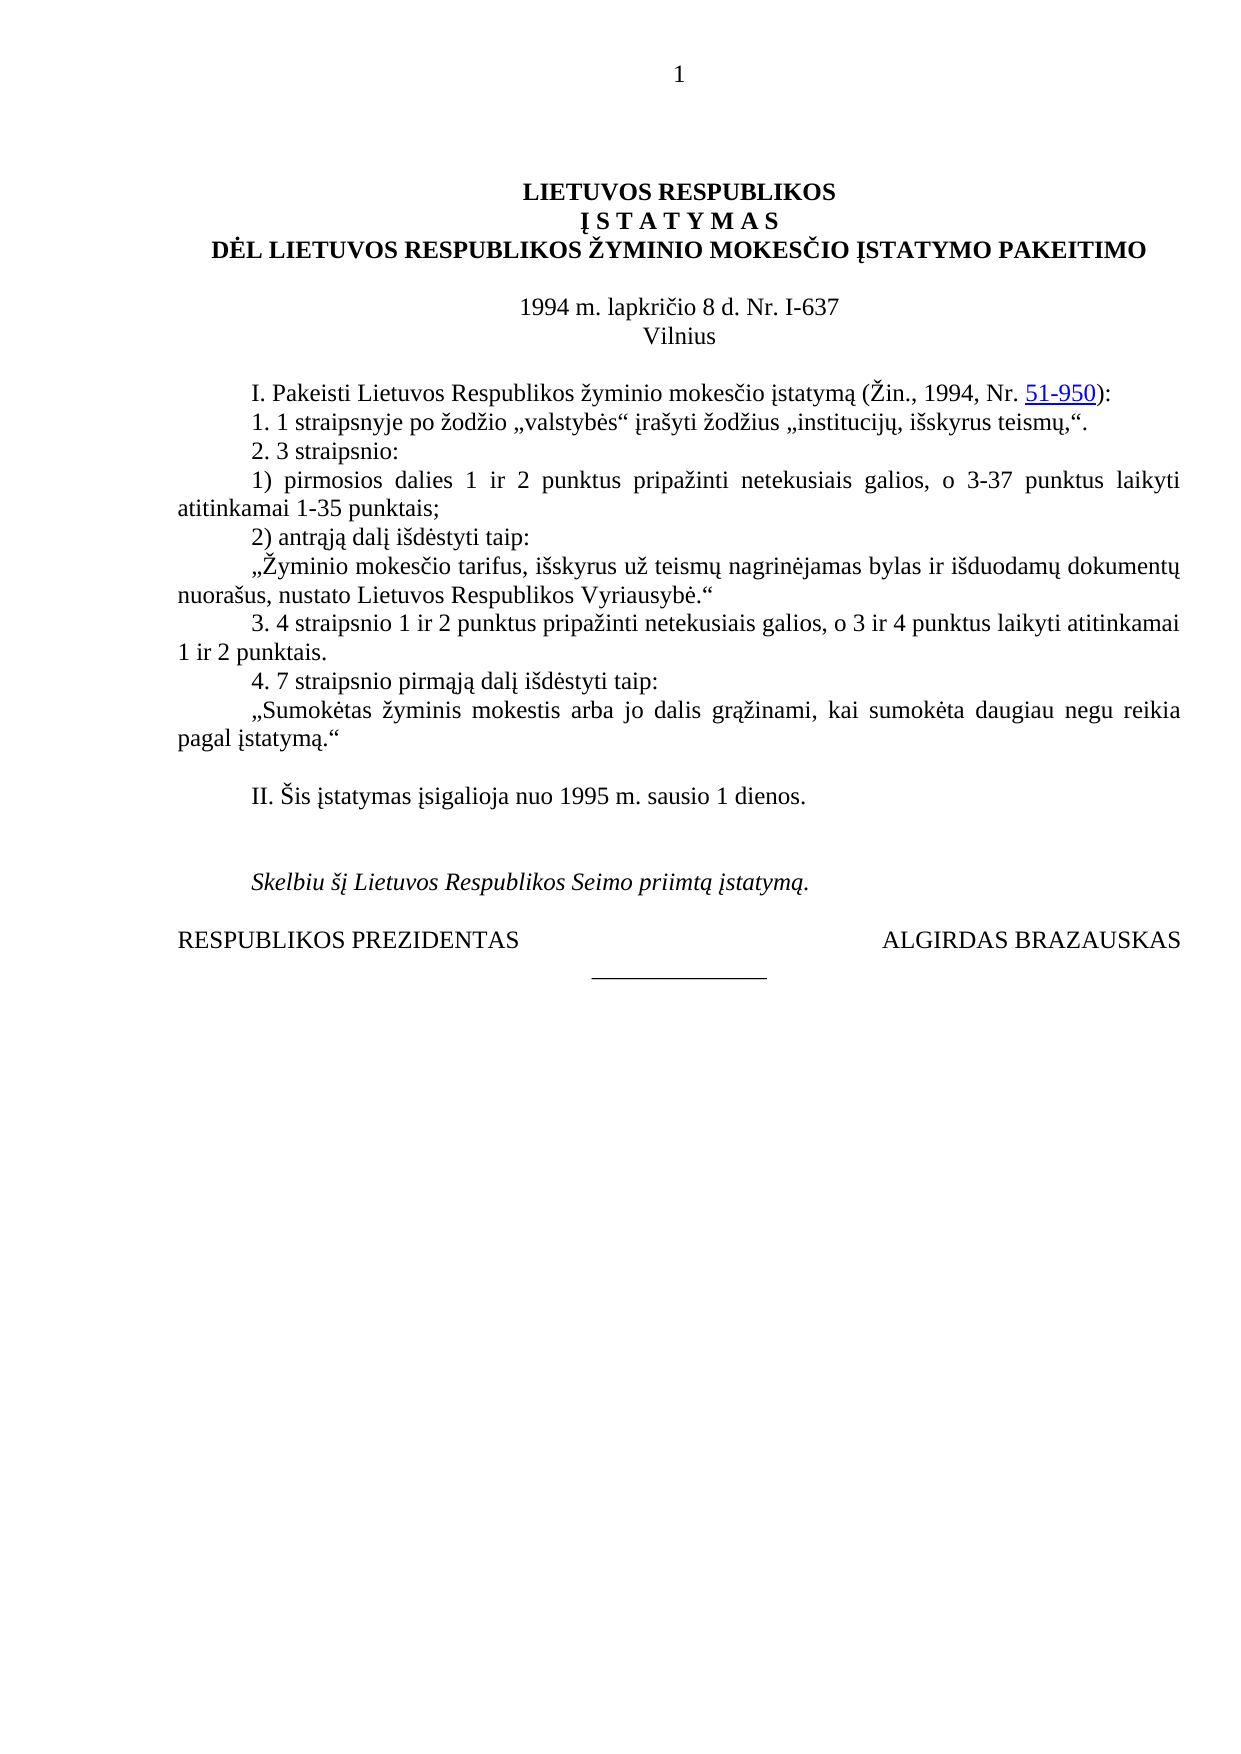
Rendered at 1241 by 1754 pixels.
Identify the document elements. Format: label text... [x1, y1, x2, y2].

text Skelbiu šį Lietuvos Respublikos Seimo priimtą įstatymą. [177, 867, 1181, 896]
text ______________ [177, 953, 1181, 982]
text Į S T A T Y M A S [177, 206, 1181, 235]
text LIETUVOS RESPUBLIKOS [177, 177, 1181, 206]
text II. Šis įstatymas įsigalioja nuo 1995 m. sausio 1 dienos. [177, 781, 1181, 810]
text „Sumokėtas žyminis mokestis arba jo dalis grąžinami, kai sumokėta daugiau negu reikia pagal įstatymą.“ [177, 695, 1181, 752]
text 2. 3 straipsnio: [177, 436, 1181, 465]
text I. Pakeisti Lietuvos Respublikos žyminio mokesčio įstatymą (Žin., 1994, Nr. 51-950): [177, 378, 1181, 407]
text Vilnius [177, 321, 1181, 350]
text 4. 7 straipsnio pirmąją dalį išdėstyti taip: [177, 666, 1181, 695]
text 2) antrąją dalį išdėstyti taip: [177, 522, 1181, 551]
text „Žyminio mokesčio tarifus, išskyrus už teismų nagrinėjamas bylas ir išduodamų dokumentų nuorašus, nustato Lietuvos Respublikos Vyriausybė.“ [177, 551, 1181, 608]
text 3. 4 straipsnio 1 ir 2 punktus pripažinti netekusiais galios, o 3 ir 4 punktus laikyti atitinkamai 1 ir 2 punktais. [177, 608, 1181, 666]
text DĖL LIETUVOS RESPUBLIKOS ŽYMINIO MOKESČIO ĮSTATYMO PAKEITIMO [177, 235, 1181, 263]
text 1. 1 straipsnyje po žodžio „valstybės“ įrašyti žodžius „institucijų, išskyrus teismų,“. [177, 407, 1181, 436]
text 1) pirmosios dalies 1 ir 2 punktus pripažinti netekusiais galios, o 3-37 punktus laikyti atitinkamai 1-35 punktais; [177, 465, 1181, 522]
text RESPUBLIKOS PREZIDENTAS ALGIRDAS BRAZAUSKAS [177, 925, 1181, 953]
text 1994 m. lapkričio 8 d. Nr. I-637 [177, 292, 1181, 321]
